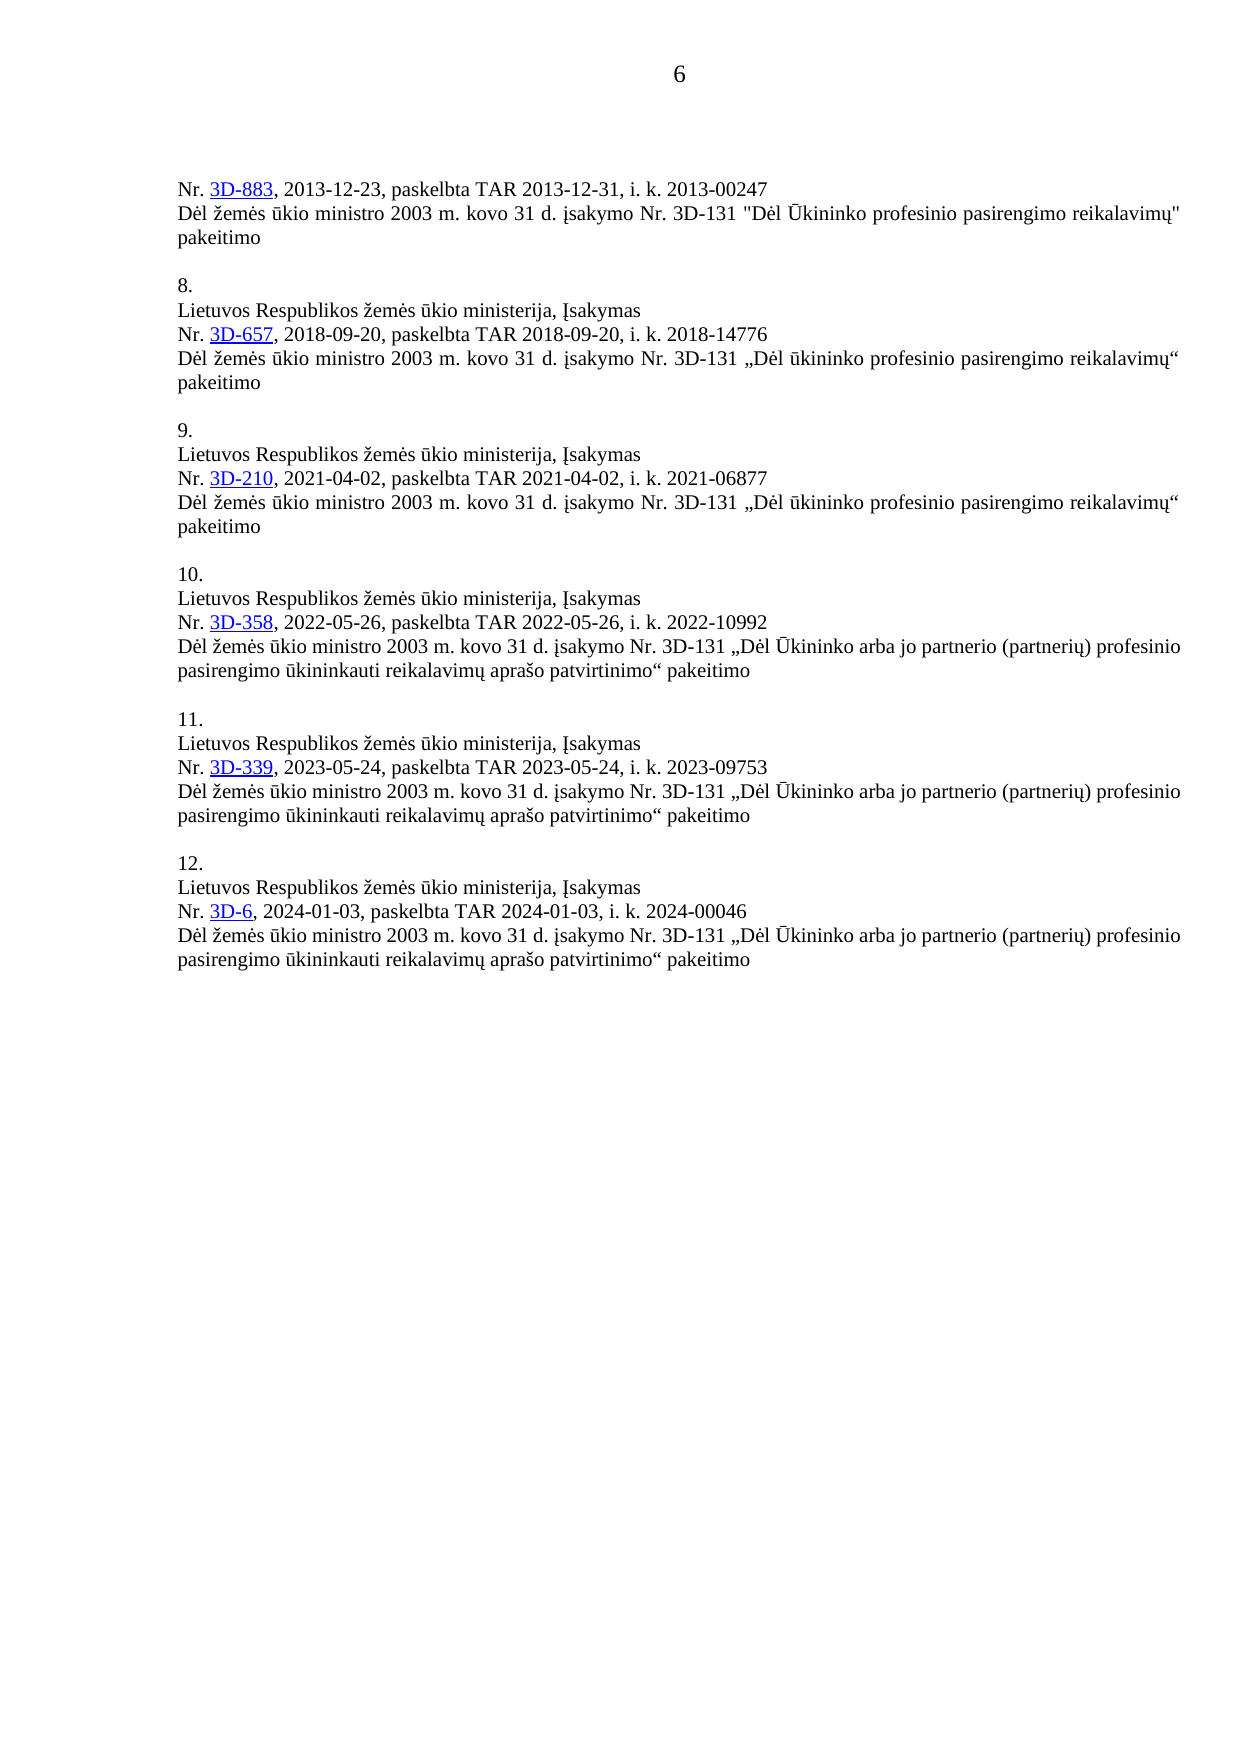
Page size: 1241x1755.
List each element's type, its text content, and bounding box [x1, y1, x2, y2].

text 8. [177, 273, 1181, 297]
text 12. [177, 851, 1181, 875]
text Lietuvos Respublikos žemės ūkio ministerija, Įsakymas [177, 731, 1181, 755]
text Lietuvos Respublikos žemės ūkio ministerija, Įsakymas [177, 586, 1181, 610]
text Dėl žemės ūkio ministro 2003 m. kovo 31 d. įsakymo Nr. 3D-131 „Dėl Ūkininko arba jo partnerio (partnerių) profesinio pasirengimo ūkininkauti reikalavimų aprašo patvirtinimo“ pakeitimo [177, 779, 1181, 827]
text Nr. 3D-210, 2021-04-02, paskelbta TAR 2021-04-02, i. k. 2021-06877 [177, 466, 1181, 490]
text 9. [177, 418, 1181, 442]
text Dėl žemės ūkio ministro 2003 m. kovo 31 d. įsakymo Nr. 3D-131 „Dėl ūkininko profesinio pasirengimo reikalavimų“ pakeitimo [177, 490, 1181, 538]
text Nr. 3D-339, 2023-05-24, paskelbta TAR 2023-05-24, i. k. 2023-09753 [177, 755, 1181, 779]
text Dėl žemės ūkio ministro 2003 m. kovo 31 d. įsakymo Nr. 3D-131 „Dėl ūkininko profesinio pasirengimo reikalavimų“ pakeitimo [177, 346, 1181, 394]
text Lietuvos Respublikos žemės ūkio ministerija, Įsakymas [177, 442, 1181, 466]
text 10. [177, 562, 1181, 586]
text Nr. 3D-657, 2018-09-20, paskelbta TAR 2018-09-20, i. k. 2018-14776 [177, 322, 1181, 346]
text Nr. 3D-6, 2024-01-03, paskelbta TAR 2024-01-03, i. k. 2024-00046 [177, 899, 1181, 923]
text Nr. 3D-883, 2013-12-23, paskelbta TAR 2013-12-31, i. k. 2013-00247 [177, 177, 1181, 201]
text Dėl žemės ūkio ministro 2003 m. kovo 31 d. įsakymo Nr. 3D-131 „Dėl Ūkininko arba jo partnerio (partnerių) profesinio pasirengimo ūkininkauti reikalavimų aprašo patvirtinimo“ pakeitimo [177, 634, 1181, 682]
text Dėl žemės ūkio ministro 2003 m. kovo 31 d. įsakymo Nr. 3D-131 „Dėl Ūkininko arba jo partnerio (partnerių) profesinio pasirengimo ūkininkauti reikalavimų aprašo patvirtinimo“ pakeitimo [177, 923, 1181, 971]
text Lietuvos Respublikos žemės ūkio ministerija, Įsakymas [177, 297, 1181, 322]
text Lietuvos Respublikos žemės ūkio ministerija, Įsakymas [177, 875, 1181, 899]
text 11. [177, 707, 1181, 731]
text Nr. 3D-358, 2022-05-26, paskelbta TAR 2022-05-26, i. k. 2022-10992 [177, 610, 1181, 634]
text Dėl žemės ūkio ministro 2003 m. kovo 31 d. įsakymo Nr. 3D-131 "Dėl Ūkininko profesinio pasirengimo reikalavimų" pakeitimo [177, 201, 1181, 249]
